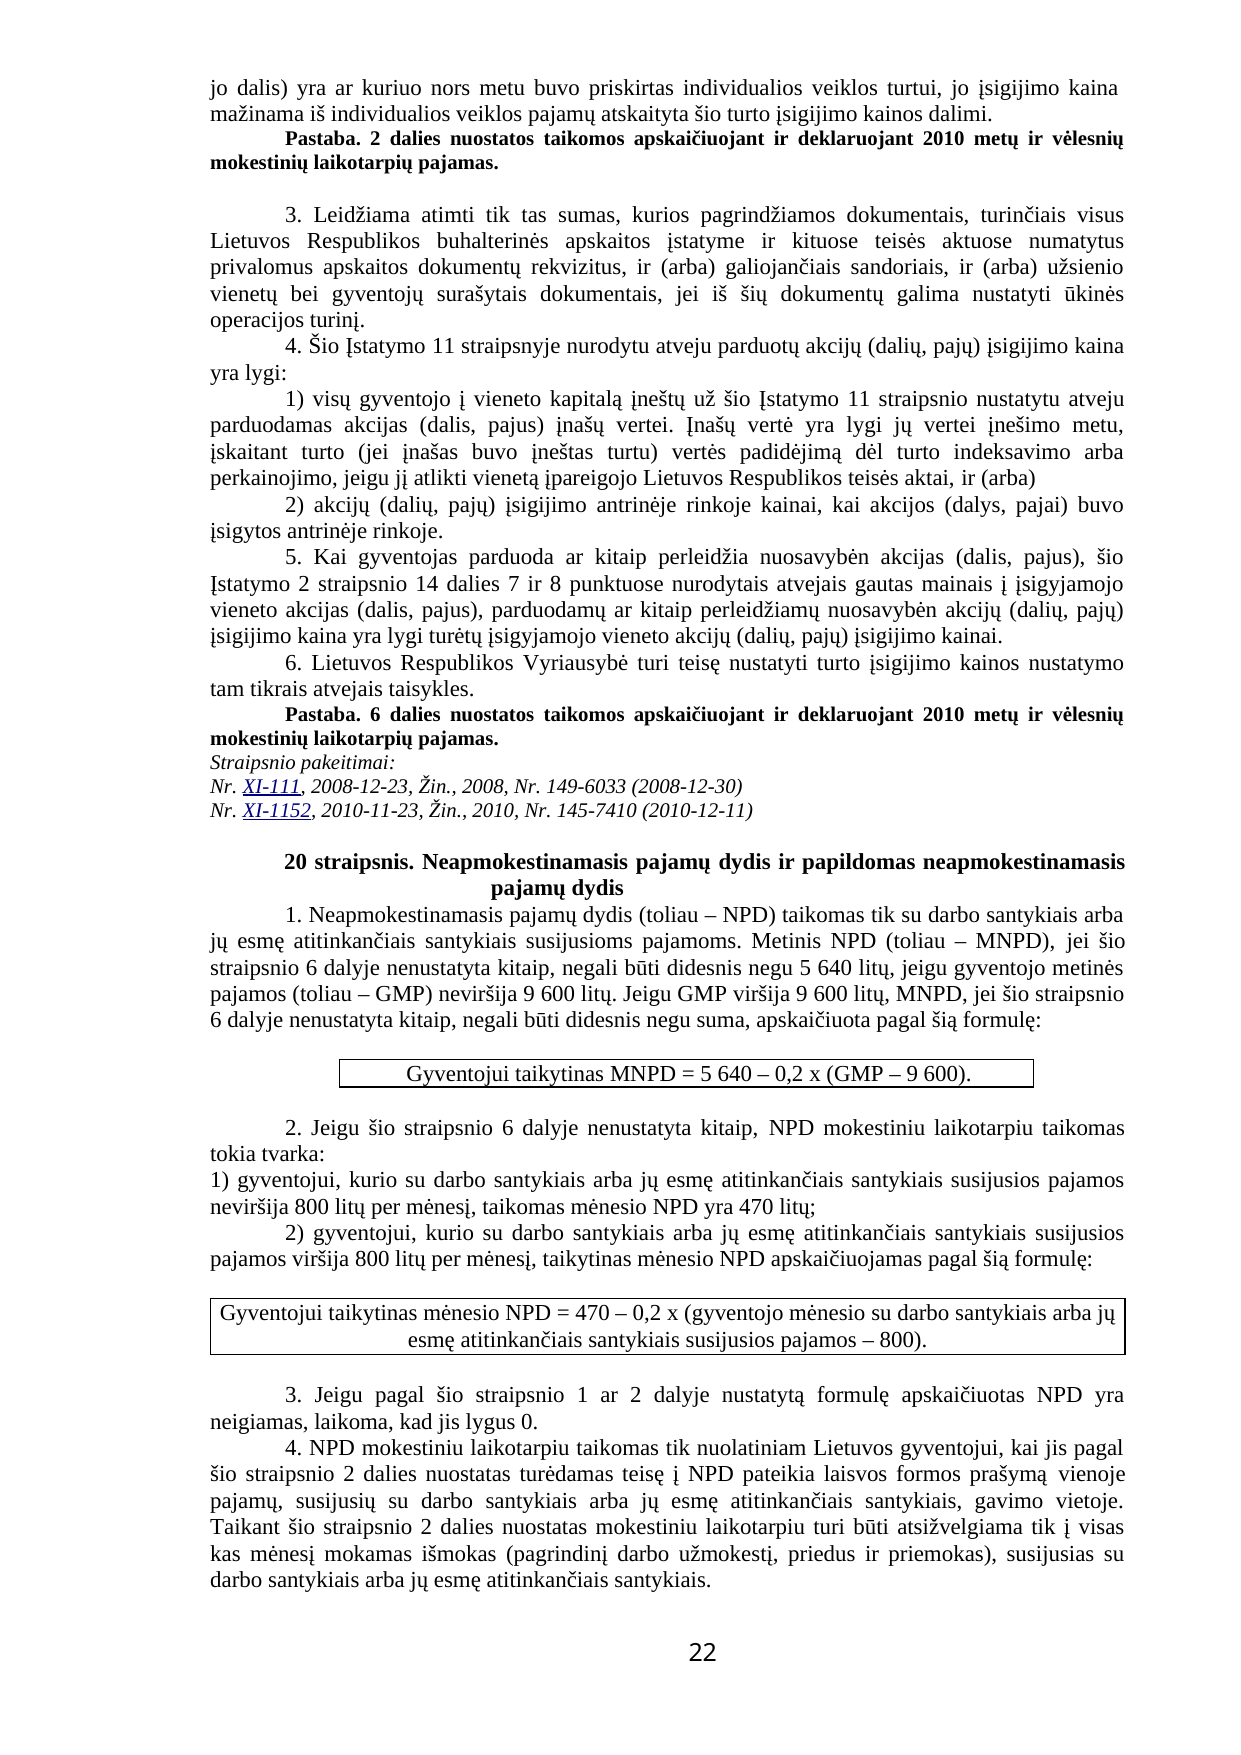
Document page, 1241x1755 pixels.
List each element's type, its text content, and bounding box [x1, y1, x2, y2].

table_header Gyventojui taikytinas MNPD = 5 640 – 0,2 x (GMP – 9 600). [340, 1060, 1033, 1086]
text 6. Lietuvos Respublikos Vyriausybė turi teisę nustatyti turto įsigijimo kainos nustatymo tam tikrais atvejais taisykles. [210, 649, 1126, 701]
text 1. Neapmokestinamasis pajamų dydis (toliau – NPD) taikomas tik su darbo santykiais arba jų esmę atitinkančiais santykiais susijusioms pajamoms. Metinis NPD (toliau – MNPD), jei šio straipsnio 6 dalyje nenustatyta kitaip, negali būti didesnis negu 5 640 litų, jeigu gyventojo metinės pajamos (toliau – GMP) neviršija 9 600 litų. Jeigu GMP viršija 9 600 litų, MNPD, jei šio straipsnio 6 dalyje nenustatyta kitaip, negali būti didesnis negu suma, apskaičiuota pagal šią formulę: [210, 901, 1126, 1033]
text 3. Leidžiama atimti tik tas sumas, kurios pagrindžiamos dokumentais, turinčiais visus Lietuvos Respublikos buhalterinės apskaitos įstatyme ir kituose teisės aktuose numatytus privalomus apskaitos dokumentų rekvizitus, ir (arba) galiojančiais sandoriais, ir (arba) užsienio vienetų bei gyventojų surašytais dokumentais, jei iš šių dokumentų galima nustatyti ūkinės operacijos turinį. [210, 201, 1126, 332]
text 20 straipsnis. Neapmokestinamasis pajamų dydis ir papildomas neapmokestinamasis pajamų dydis [284, 848, 1126, 901]
text 2) akcijų (dalių, pajų) įsigijimo antrinėje rinkoje kainai, kai akcijos (dalys, pajai) buvo įsigytos antrinėje rinkoje. [210, 491, 1126, 543]
text Straipsnio pakeitimai: [210, 749, 1126, 774]
text 2) gyventojui, kurio su darbo santykiais arba jų esmę atitinkančiais santykiais susijusios pajamos viršija 800 litų per mėnesį, taikytinas mėnesio NPD apskaičiuojamas pagal šią formulę: [210, 1219, 1126, 1272]
text Nr. XI-1152, 2010-11-23, Žin., 2010, Nr. 145-7410 (2010-12-11) [210, 798, 1120, 822]
text Nr. XI-111, 2008-12-23, Žin., 2008, Nr. 149-6033 (2008-12-30) [210, 774, 1126, 798]
subtitle 5. Kai gyventojas parduoda ar kitaip perleidžia nuosavybėn akcijas (dalis, pajus), šio Įstatymo 2 straipsnio 14 dalies 7 ir 8 punktuose nurodytais atvejais gautas mainais į įsigyjamojo vieneto akcijas (dalis, pajus), parduodamų ar kitaip perleidžiamų nuosavybėn akcijų (dalių, pajų) įsigijimo kaina yra lygi turėtų įsigyjamojo vieneto akcijų (dalių, pajų) įsigijimo kainai. [210, 543, 1126, 649]
text Pastaba. 6 dalies nuostatos taikomos apskaičiuojant ir deklaruojant 2010 metų ir vėlesnių mokestinių laikotarpių pajamas. [210, 701, 1126, 749]
text Gyventojui taikytinas mėnesio NPD = 470 – 0,2 x (gyventojo mėnesio su darbo santykiais arba jų esmę atitinkančiais santykiais susijusios pajamos – 800). [211, 1299, 1124, 1354]
text jo dalis) yra ar kuriuo nors metu buvo priskirtas individualios veiklos turtui, jo įsigijimo kaina mažinama iš individualios veiklos pajamų atskaityta šio turto įsigijimo kainos dalimi. [210, 73, 1120, 126]
text Pastaba. 2 dalies nuostatos taikomos apskaičiuojant ir deklaruojant 2010 metų ir vėlesnių mokestinių laikotarpių pajamas. [210, 126, 1126, 174]
text 3. Jeigu pagal šio straipsnio 1 ar 2 dalyje nustatytą formulę apskaičiuotas NPD yra neigiamas, laikoma, kad jis lygus 0. [210, 1381, 1126, 1434]
text 4. Šio Įstatymo 11 straipsnyje nurodytu atveju parduotų akcijų (dalių, pajų) įsigijimo kaina yra lygi: [210, 332, 1126, 385]
text 1) gyventojui, kurio su darbo santykiais arba jų esmę atitinkančiais santykiais susijusios pajamos neviršija 800 litų per mėnesį, taikomas mėnesio NPD yra 470 litų; [210, 1166, 1126, 1219]
text 2. Jeigu šio straipsnio 6 dalyje nenustatyta kitaip, NPD mokestiniu laikotarpiu taikomas tokia tvarka: [210, 1114, 1126, 1166]
text 4. NPD mokestiniu laikotarpiu taikomas tik nuolatiniam Lietuvos gyventojui, kai jis pagal šio straipsnio 2 dalies nuostatas turėdamas teisę į NPD pateikia laisvos formos prašymą vienoje pajamų, susijusių su darbo santykiais arba jų esmę atitinkančiais santykiais, gavimo vietoje. Taikant šio straipsnio 2 dalies nuostatas mokestiniu laikotarpiu turi būti atsižvelgiama tik į visas kas mėnesį mokamas išmokas (pagrindinį darbo užmokestį, priedus ir priemokas), susijusias su darbo santykiais arba jų esmę atitinkančiais santykiais. [210, 1434, 1126, 1592]
text 1) visų gyventojo į vieneto kapitalą įneštų už šio Įstatymo 11 straipsnio nustatytu atveju parduodamas akcijas (dalis, pajus) įnašų vertei. Įnašų vertė yra lygi jų vertei įnešimo metu, įskaitant turto (jei įnašas buvo įneštas turtu) vertės padidėjimą dėl turto indeksavimo arba perkainojimo, jeigu jį atlikti vienetą įpareigojo Lietuvos Respublikos teisės aktai, ir (arba) [210, 385, 1126, 491]
